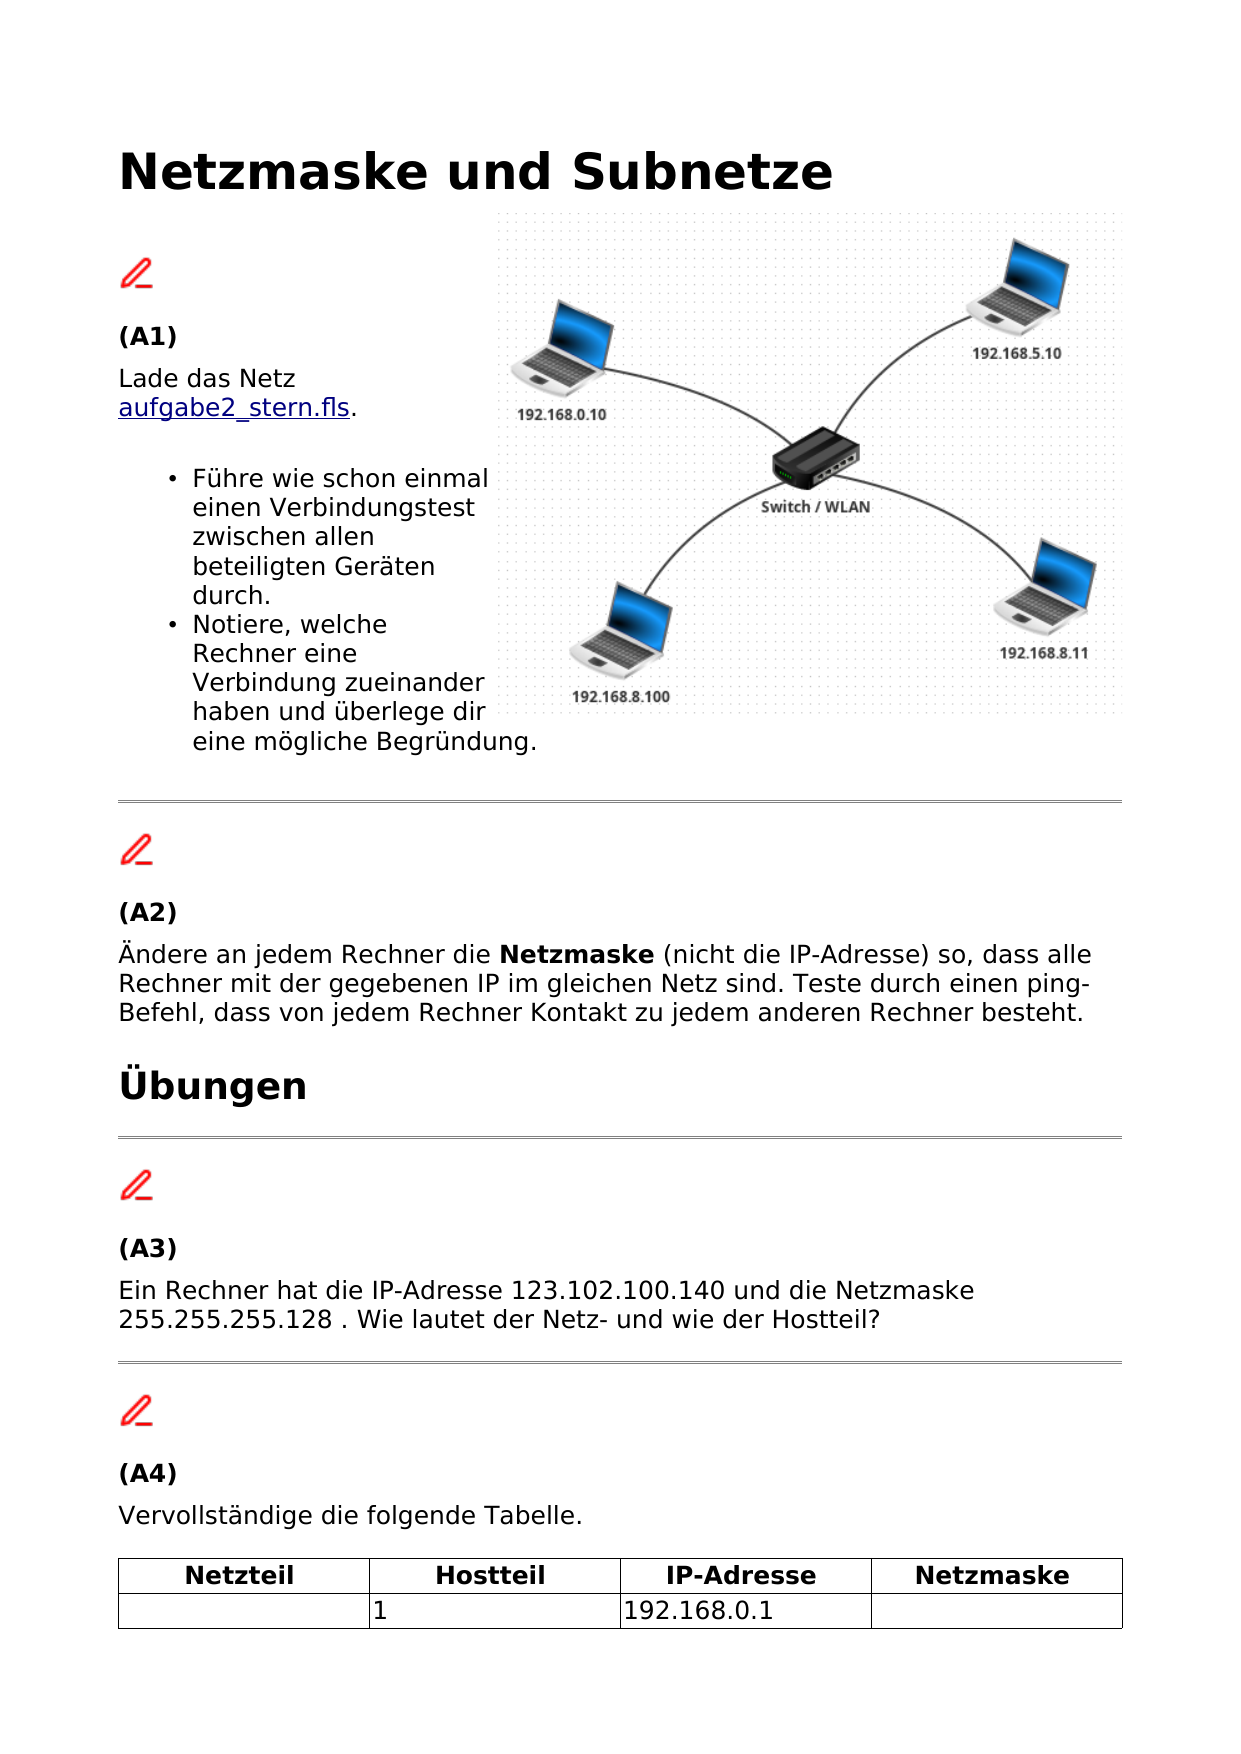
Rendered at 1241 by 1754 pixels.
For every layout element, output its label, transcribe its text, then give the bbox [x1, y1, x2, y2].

list Führe wie schon einmal einen Verbindungstest zwischen allen beteiligten Geräten durch. [177, 464, 497, 610]
subtitle (A2) [118, 898, 1122, 927]
table_cell 1 [370, 1594, 620, 1628]
picture [118, 1393, 156, 1431]
subtitle (A1) [118, 322, 497, 351]
table_header Netzteil [119, 1559, 369, 1593]
table_header IP-Adresse [621, 1559, 871, 1593]
list Notiere, welche Rechner eine Verbindung zueinander haben und überlege dir eine mögliche Begründung. [177, 610, 1122, 756]
table_cell 192.168.0.1 [621, 1594, 871, 1628]
picture [118, 255, 156, 293]
subtitle (A3) [118, 1234, 1122, 1263]
table_header Hostteil [370, 1559, 620, 1593]
text Ein Rechner hat die IP-Adresse 123.102.100.140 und die Netzmaske 255.255.255.128 . Wie lautet der Netz- und wie der Hostteil? [118, 1276, 1122, 1334]
subtitle Übungen [118, 1065, 1122, 1109]
text Vervollständige die folgende Tabelle. [118, 1501, 1122, 1531]
text Ändere an jedem Rechner die Netzmaske (nicht die IP-Adresse) so, dass alle Rechner mit der gegebenen IP im gleichen Netz sind. Teste durch einen ping-Befehl, dass von jedem Rechner Kontakt zu jedem anderen Rechner besteht. [118, 940, 1122, 1027]
picture [118, 1167, 156, 1205]
picture [497, 213, 1123, 716]
picture [118, 831, 156, 870]
text Lade das Netz aufgabe2_stern.fls. [118, 364, 497, 422]
subtitle Netzmaske und Subnetze [118, 143, 1122, 201]
table_cell [119, 1594, 369, 1628]
subtitle (A4) [118, 1460, 1122, 1489]
table_header Netzmaske [872, 1559, 1122, 1593]
table_cell [872, 1594, 1122, 1628]
